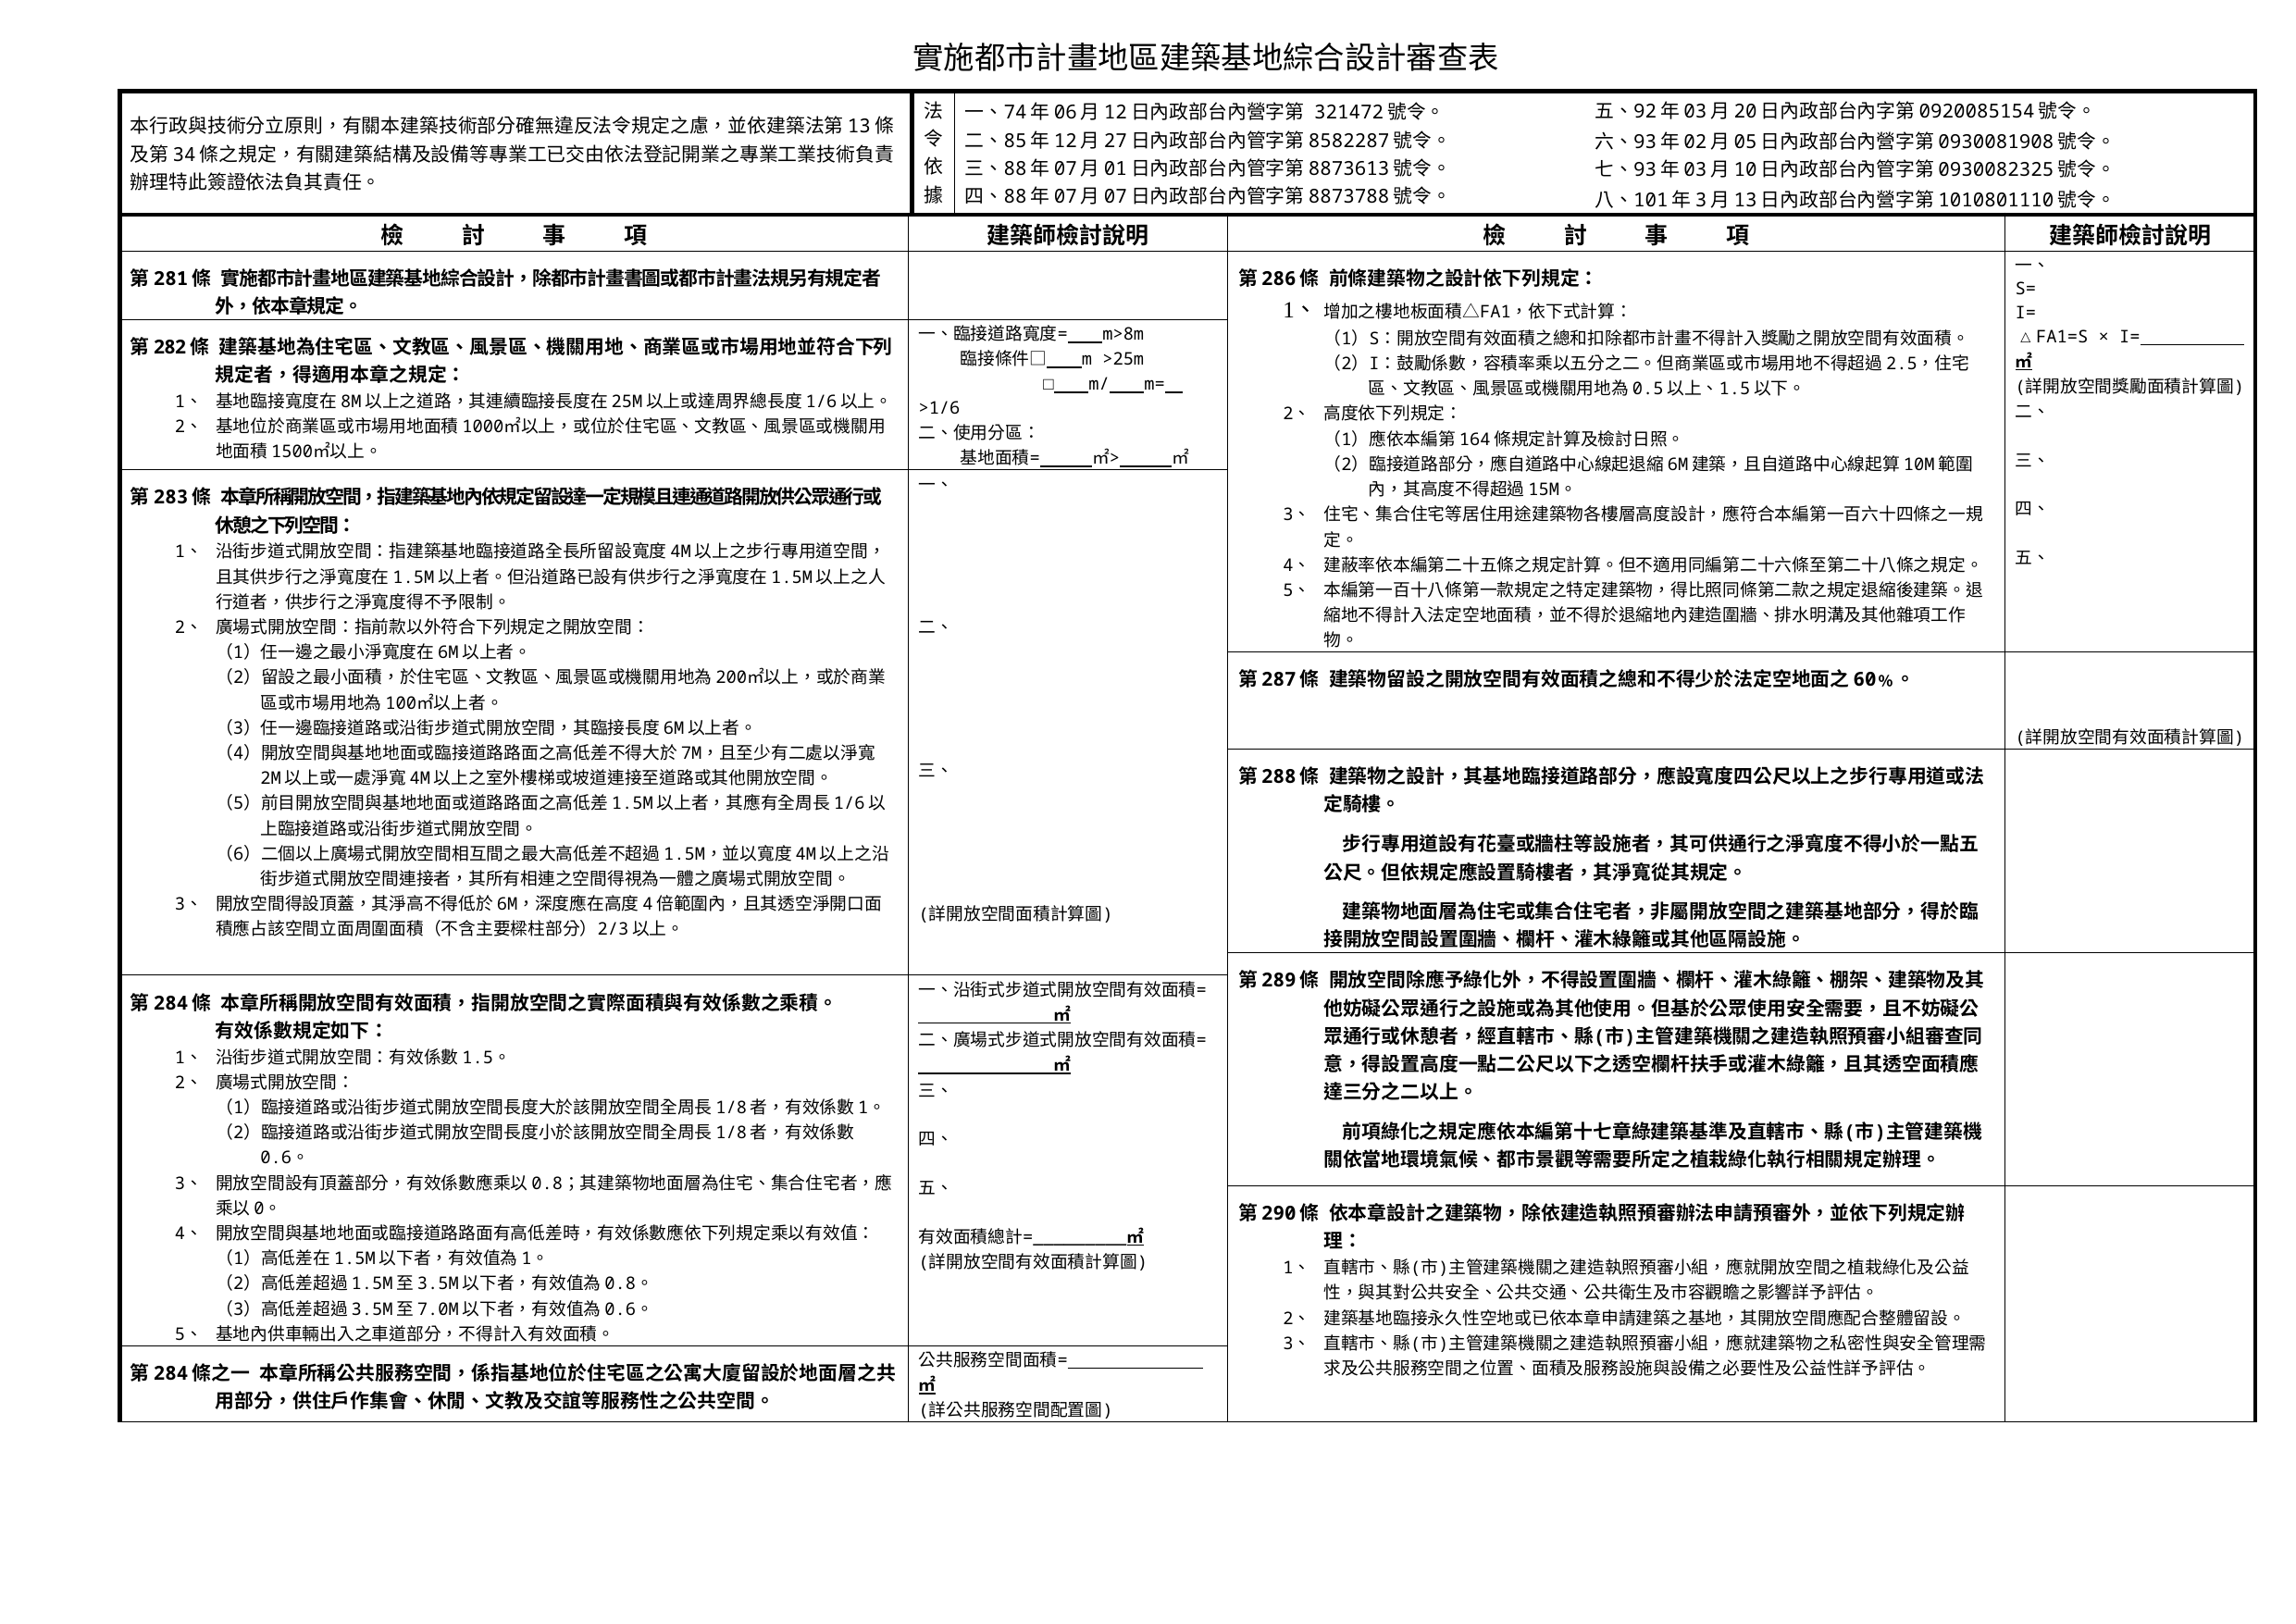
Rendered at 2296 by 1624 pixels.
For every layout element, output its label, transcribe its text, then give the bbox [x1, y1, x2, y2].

table_cell 第290條 依本章設計之建築物，除依建造執照預審辦法申請預審外，並依下列規定辦理： 直轄市、縣(市)主管建築機關之建造執照預審小組，應就開放空間之植栽綠化及公益性，與其對公共安全、公共交通、公共衛生及市容觀瞻之影響詳予評估。 建築基地臨接永久性空地或已依本章申請建築之基地，其開放空間應配合整體留設。 直轄市、縣(市)主管建築機關之建造執照預審小組，應就建築物之私密性與安全管理需求及公共服務空間之位置、面積及服務設施與設備之必要性及公益性詳予評估。 [1228, 1186, 2004, 1421]
table_cell 第284條 本章所稱開放空間有效面積，指開放空間之實際面積與有效係數之乘積。 有效係數規定如下： 沿街步道式開放空間：有效係數1.5。 廣場式開放空間： （1）臨接道路或沿街步道式開放空間長度大於該開放空間全周長1/8者，有效係數1。 （2）臨接道路或沿街步道式開放空間長度小於該開放空間全周長1/8者，有效係數0.6。 開放空間設有頂蓋部分，有效係數應乘以0.8；其建築物地面層為住宅、集合住宅者，應乘以0。 開放空間與基地地面或臨接道路路面有高低差時，有效係數應依下列規定乘以有效值： （1）高低差在1.5M以下者，有效值為1。 （2）高低差超過1.5M至3.5M以下者，有效值為0.8。 （3）高低差超過3.5M至7.0M以下者，有效值為0.6。 基地內供車輛出入之車道部分，不得計入有效面積。 [122, 975, 908, 1345]
table_header 五、92年03月20日內政部台內字第0920085154號令。 六、93年02月05日內政部台內營字第0930081908號令。 七、93年03月10日內政部台內管字第0930082325號令。 八、101年3月13日內政部台內營字第1010801110號令。 [1584, 93, 2253, 212]
table_cell 一、沿街式步道式開放空間有效面積= ㎡ 二、廣場式步道式開放空間有效面積= ㎡ 三、 四、 五、 有效面積總計=_________㎡ (詳開放空間有效面積計算圖) [909, 975, 1227, 1345]
table_cell 檢 討 事 項 [122, 217, 908, 251]
table_cell 第288條 建築物之設計，其基地臨接道路部分，應設寬度四公尺以上之步行專用道或法定騎樓。 步行專用道設有花臺或牆柱等設施者，其可供通行之淨寬度不得小於一點五公尺。但依規定應設置騎樓者，其淨寬從其規定。 建築物地面層為住宅或集合住宅者，非屬開放空間之建築基地部分，得於臨接開放空間設置圍牆、欄杆、灌木綠籬或其他區隔設施。 [1228, 750, 2004, 952]
table_cell 一、 S= I= △FA1=S × I= ㎡ (詳開放空間獎勵面積計算圖) 二、 三、 四、 五、 [2005, 252, 2253, 651]
table_header 本行政與技術分立原則，有關本建築技術部分確無違反法令規定之慮，並依建築法第13條及第34條之規定，有關建築結構及設備等專業工已交由依法登記開業之專業工業技術負責辦理特此簽證依法負其責任。 [122, 93, 910, 212]
text 實施都市計畫地區建築基地綜合設計審查表 [225, 32, 2186, 78]
table_cell 建築師檢討說明 [2005, 217, 2253, 251]
table_cell 建築師檢討說明 [909, 217, 1227, 251]
table_cell 第283條 本章所稱開放空間，指建築基地內依規定留設達一定規模且連通道路開放供公眾通行或休憩之下列空間： 沿街步道式開放空間：指建築基地臨接道路全長所留設寬度4M以上之步行專用道空間，且其供步行之淨寬度在1.5M以上者。但沿道路已設有供步行之淨寬度在1.5M以上之人行道者，供步行之淨寬度得不予限制。 廣場式開放空間：指前款以外符合下列規定之開放空間： （1）任一邊之最小淨寬度在6M以上者。 （2）留設之最小面積，於住宅區、文教區、風景區或機關用地為200㎡以上，或於商業區或市場用地為100㎡以上者。 （3）任一邊臨接道路或沿街步道式開放空間，其臨接長度6M以上者。 （4）開放空間與基地地面或臨接道路路面之高低差不得大於7M，且至少有二處以淨寬2M以上或一處淨寬4M以上之室外樓梯或坡道連接至道路或其他開放空間。 （5）前目開放空間與基地地面或道路路面之高低差1.5M以上者，其應有全周長1/6以上臨接道路或沿街步道式開放空間。 （6）二個以上廣場式開放空間相互間之最大高低差不超過1.5M，並以寬度4M以上之沿街步道式開放空間連接者，其所有相連之空間得視為一體之廣場式開放空間。 開放空間得設頂蓋，其淨高不得低於6M，深度應在高度4倍範圍內，且其透空淨開口面積應占該空間立面周圍面積（不含主要樑柱部分）2/3以上。 [122, 470, 908, 974]
table_cell [2005, 750, 2253, 952]
table_cell 第282條 建築基地為住宅區、文教區、風景區、機關用地、商業區或市場用地並符合下列規定者，得適用本章之規定： 基地臨接寬度在8M以上之道路，其連續臨接長度在25M以上或達周界總長度1/6以上。 基地位於商業區或市場用地面積1000㎡以上，或位於住宅區、文教區、風景區或機關用地面積1500㎡以上。 [122, 320, 908, 469]
table_cell 一、臨接道路寬度= m>8m 臨接條件□ m >25m □ m/ m= >1/6 二、使用分區： 基地面積= ㎡> ㎡ [909, 320, 1227, 469]
table_cell [909, 252, 1227, 318]
table_cell 公共服務空間面積= ㎡ (詳公共服務空間配置圖) [909, 1346, 1227, 1421]
table_cell 第286條 前條建築物之設計依下列規定： 增加之樓地板面積△FA1，依下式計算： （1）S：開放空間有效面積之總和扣除都市計畫不得計入獎勵之開放空間有效面積。 （2）I：鼓勵係數，容積率乘以五分之二。但商業區或市場用地不得超過2.5，住宅區、文教區、風景區或機關用地為0.5以上、1.5以下。 高度依下列規定： （1）應依本編第164條規定計算及檢討日照。 （2）臨接道路部分，應自道路中心線起退縮6M建築，且自道路中心線起算10M範圍內，其高度不得超過15M。 住宅、集合住宅等居住用途建築物各樓層高度設計，應符合本編第一百六十四條之一規定。 建蔽率依本編第二十五條之規定計算。但不適用同編第二十六條至第二十八條之規定。 本編第一百十八條第一款規定之特定建築物，得比照同條第二款之規定退縮後建築。退縮地不得計入法定空地面積，並不得於退縮地內建造圍牆、排水明溝及其他雜項工作物。 [1228, 252, 2004, 651]
table_cell [2005, 953, 2253, 1185]
table_cell 一、 二、 三、 (詳開放空間面積計算圖) [909, 470, 1227, 974]
table_header 法令依據 [914, 93, 954, 212]
table_header 一、74年06月12日內政部台內營字第 321472號令。 二、85年12月27日內政部台內管字第8582287號令。 三、88年07月01日內政部台內管字第8873613號令。 四、88年07月07日內政部台內管字第8873788號令。 [955, 93, 1584, 212]
table_cell 檢 討 事 項 [1228, 217, 2004, 251]
table_cell 第281條 實施都市計畫地區建築基地綜合設計，除都市計畫書圖或都市計畫法規另有規定者外，依本章規定。 [122, 252, 908, 318]
table_cell 第284條之一 本章所稱公共服務空間，係指基地位於住宅區之公寓大廈留設於地面層之共用部分，供住戶作集會、休閒、文教及交誼等服務性之公共空間。 [122, 1346, 908, 1421]
table_cell (詳開放空間有效面積計算圖) [2005, 652, 2253, 749]
table_cell [2005, 1186, 2253, 1421]
table_cell 第287條 建築物留設之開放空間有效面積之總和不得少於法定空地面之60﹪。 [1228, 652, 2004, 749]
table_cell 第289條 開放空間除應予綠化外，不得設置圍牆、欄杆、灌木綠籬、棚架、建築物及其他妨礙公眾通行之設施或為其他使用。但基於公眾使用安全需要，且不妨礙公眾通行或休憩者，經直轄市、縣(市)主管建築機關之建造執照預審小組審查同意，得設置高度一點二公尺以下之透空欄杆扶手或灌木綠籬，且其透空面積應達三分之二以上。 前項綠化之規定應依本編第十七章綠建築基準及直轄市、縣(市)主管建築機關依當地環境氣候、都市景觀等需要所定之植栽綠化執行相關規定辦理。 [1228, 953, 2004, 1185]
